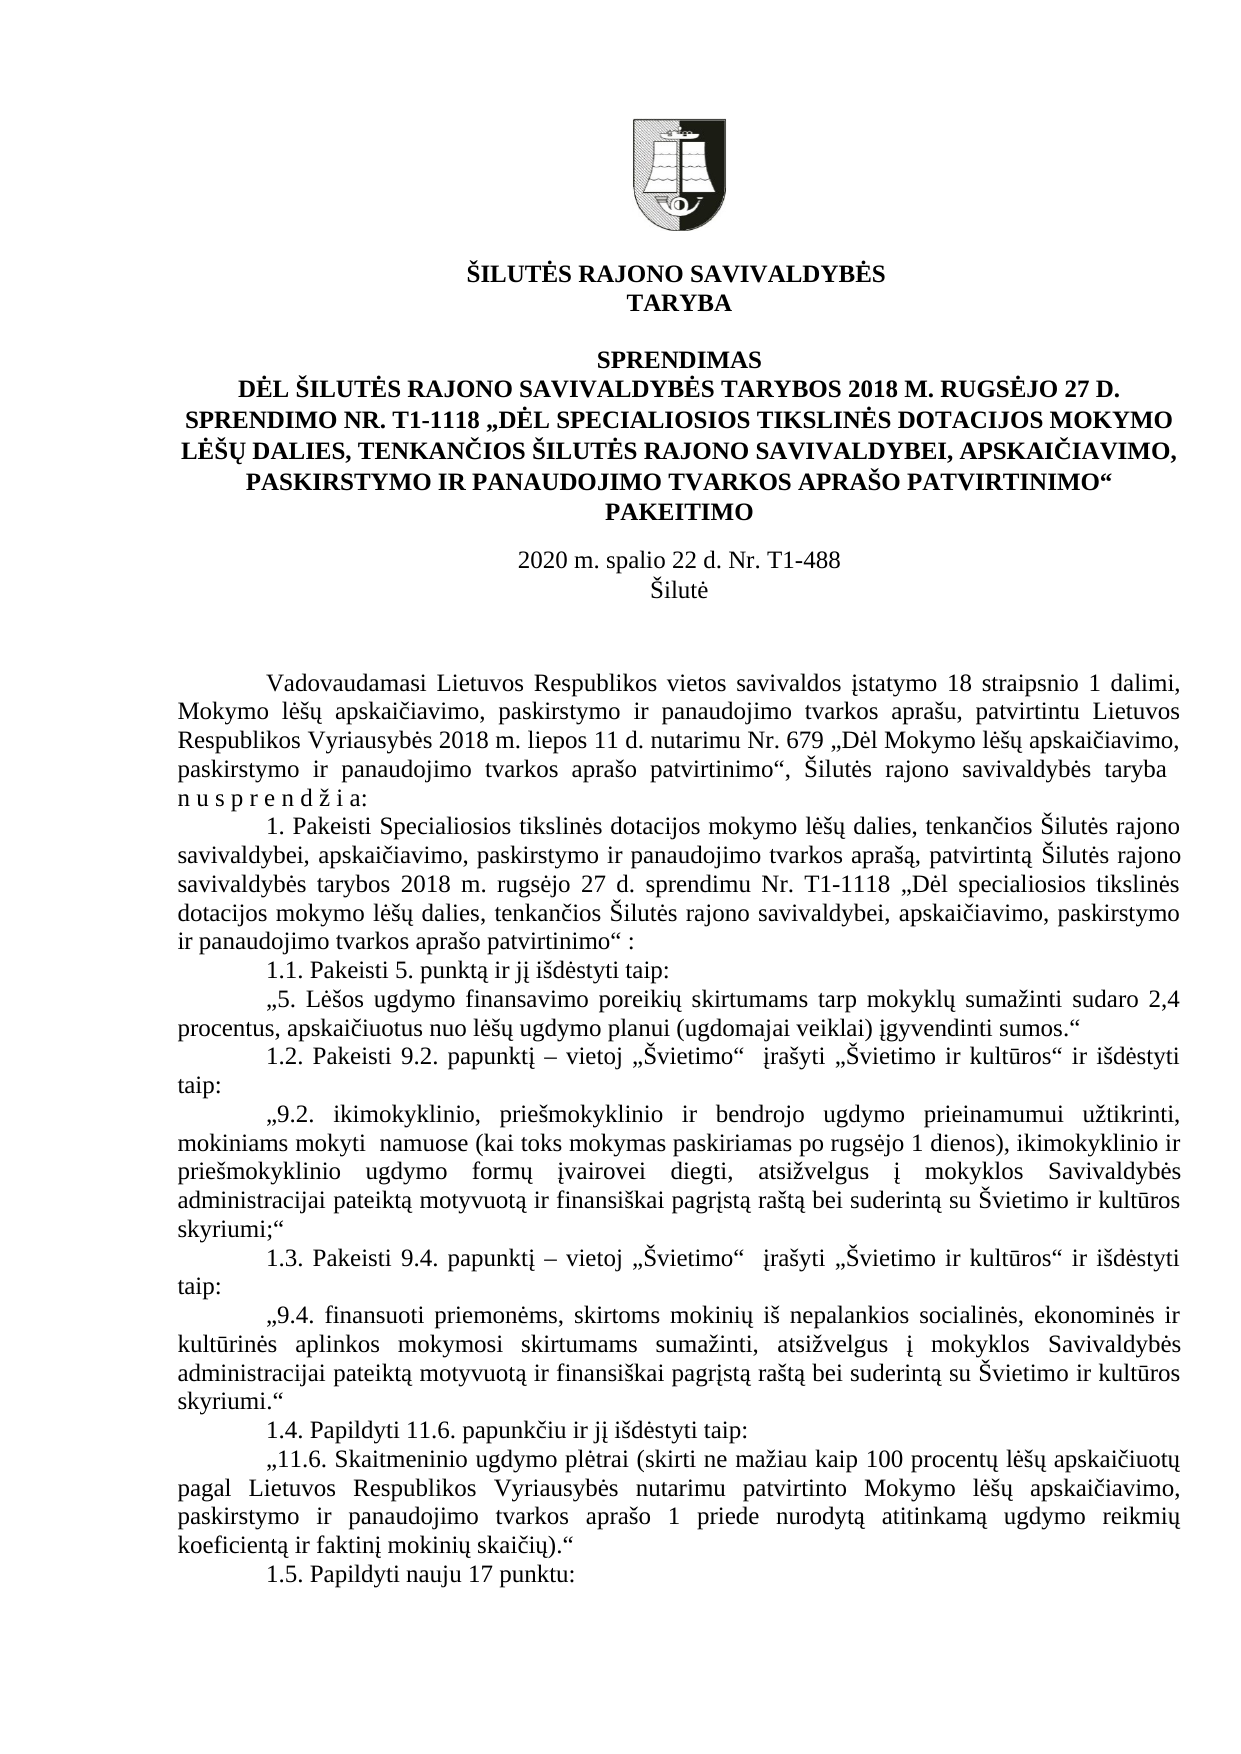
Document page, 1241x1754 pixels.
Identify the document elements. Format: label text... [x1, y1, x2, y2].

text „11.6. Skaitmeninio ugdymo plėtrai (skirti ne mažiau kaip 100 procentų lėšų apskaičiuotų pagal Lietuvos Respublikos Vyriausybės nutarimu patvirtinto Mokymo lėšų apskaičiavimo, paskirstymo ir panaudojimo tvarkos aprašo 1 priede nurodytą atitinkamą ugdymo reikmių koeficientą ir faktinį mokinių skaičių).“ [177, 1444, 1181, 1559]
text Šilutė [177, 576, 1181, 604]
text „9.2. ikimokyklinio, priešmokyklinio ir bendrojo ugdymo prieinamumui užtikrinti, mokiniams mokyti namuose (kai toks mokymas paskiriamas po rugsėjo 1 dienos), ikimokyklinio ir priešmokyklinio ugdymo formų įvairovei diegti, atsižvelgus į mokyklos Savivaldybės administracijai pateiktą motyvuotą ir finansiškai pagrįstą raštą bei suderintą su Švietimo ir kultūros skyriumi;“ [177, 1099, 1181, 1243]
text 1.5. Papildyti nauju 17 punktu: [177, 1559, 1181, 1588]
text 1. Pakeisti Specialiosios tikslinės dotacijos mokymo lėšų dalies, tenkančios Šilutės rajono savivaldybei, apskaičiavimo, paskirstymo ir panaudojimo tvarkos aprašą, patvirtintą Šilutės rajono savivaldybės tarybos 2018 m. rugsėjo 27 d. sprendimu Nr. T1-1118 „Dėl specialiosios tikslinės dotacijos mokymo lėšų dalies, tenkančios Šilutės rajono savivaldybei, apskaičiavimo, paskirstymo ir panaudojimo tvarkos aprašo patvirtinimo“ : [177, 811, 1181, 955]
text DĖL ŠILUTĖS RAJONO SAVIVALDYBĖS TARYBOS 2018 M. RUGSĖJO 27 D. SPRENDIMO NR. T1-1118 „DĖL SPECIALIOSIOS TIKSLINĖS DOTACIJOS MOKYMO LĖŠŲ DALIES, TENKANČIOS ŠILUTĖS RAJONO SAVIVALDYBEI, APSKAIČIAVIMO, PASKIRSTYMO IR PANAUDOJIMO TVARKOS APRAŠO PATVIRTINIMO“ PAKEITIMO [177, 374, 1181, 526]
text taryba [177, 288, 1181, 317]
text 1.1. Pakeisti 5. punktą ir jį išdėstyti taip: [177, 955, 1181, 984]
text ŠILUTĖS RAJONO savivaldybės [177, 259, 1181, 288]
text 1.3. Pakeisti 9.4. papunktį – vietoj „Švietimo“ įrašyti „Švietimo ir kultūros“ ir išdėstyti taip: [177, 1243, 1181, 1300]
text 1.4. Papildyti 11.6. papunkčiu ir jį išdėstyti taip: [177, 1415, 1181, 1444]
text „5. Lėšos ugdymo finansavimo poreikių skirtumams tarp mokyklų sumažinti sudaro 2,4 procentus, apskaičiuotus nuo lėšų ugdymo planui (ugdomajai veiklai) įgyvendinti sumos.“ [177, 984, 1181, 1041]
text 2020 m. spalio 22 d. Nr. T1-488 [177, 545, 1181, 573]
text „9.4. finansuoti priemonėms, skirtoms mokinių iš nepalankios socialinės, ekonominės ir kultūrinės aplinkos mokymosi skirtumams sumažinti, atsižvelgus į mokyklos Savivaldybės administracijai pateiktą motyvuotą ir finansiškai pagrįstą raštą bei suderintą su Švietimo ir kultūros skyriumi.“ [177, 1300, 1181, 1415]
text SPRENDIMAS [177, 346, 1181, 374]
text Vadovaudamasi Lietuvos Respublikos vietos savivaldos įstatymo 18 straipsnio 1 dalimi, Mokymo lėšų apskaičiavimo, paskirstymo ir panaudojimo tvarkos aprašu, patvirtintu Lietuvos Respublikos Vyriausybės 2018 m. liepos 11 d. nutarimu Nr. 679 „Dėl Mokymo lėšų apskaičiavimo, paskirstymo ir panaudojimo tvarkos aprašo patvirtinimo“, Šilutės rajono savivaldybės taryba n u s p r e n d ž i a: [177, 668, 1181, 811]
text 1.2. Pakeisti 9.2. papunktį – vietoj „Švietimo“ įrašyti „Švietimo ir kultūros“ ir išdėstyti taip: [177, 1041, 1181, 1099]
